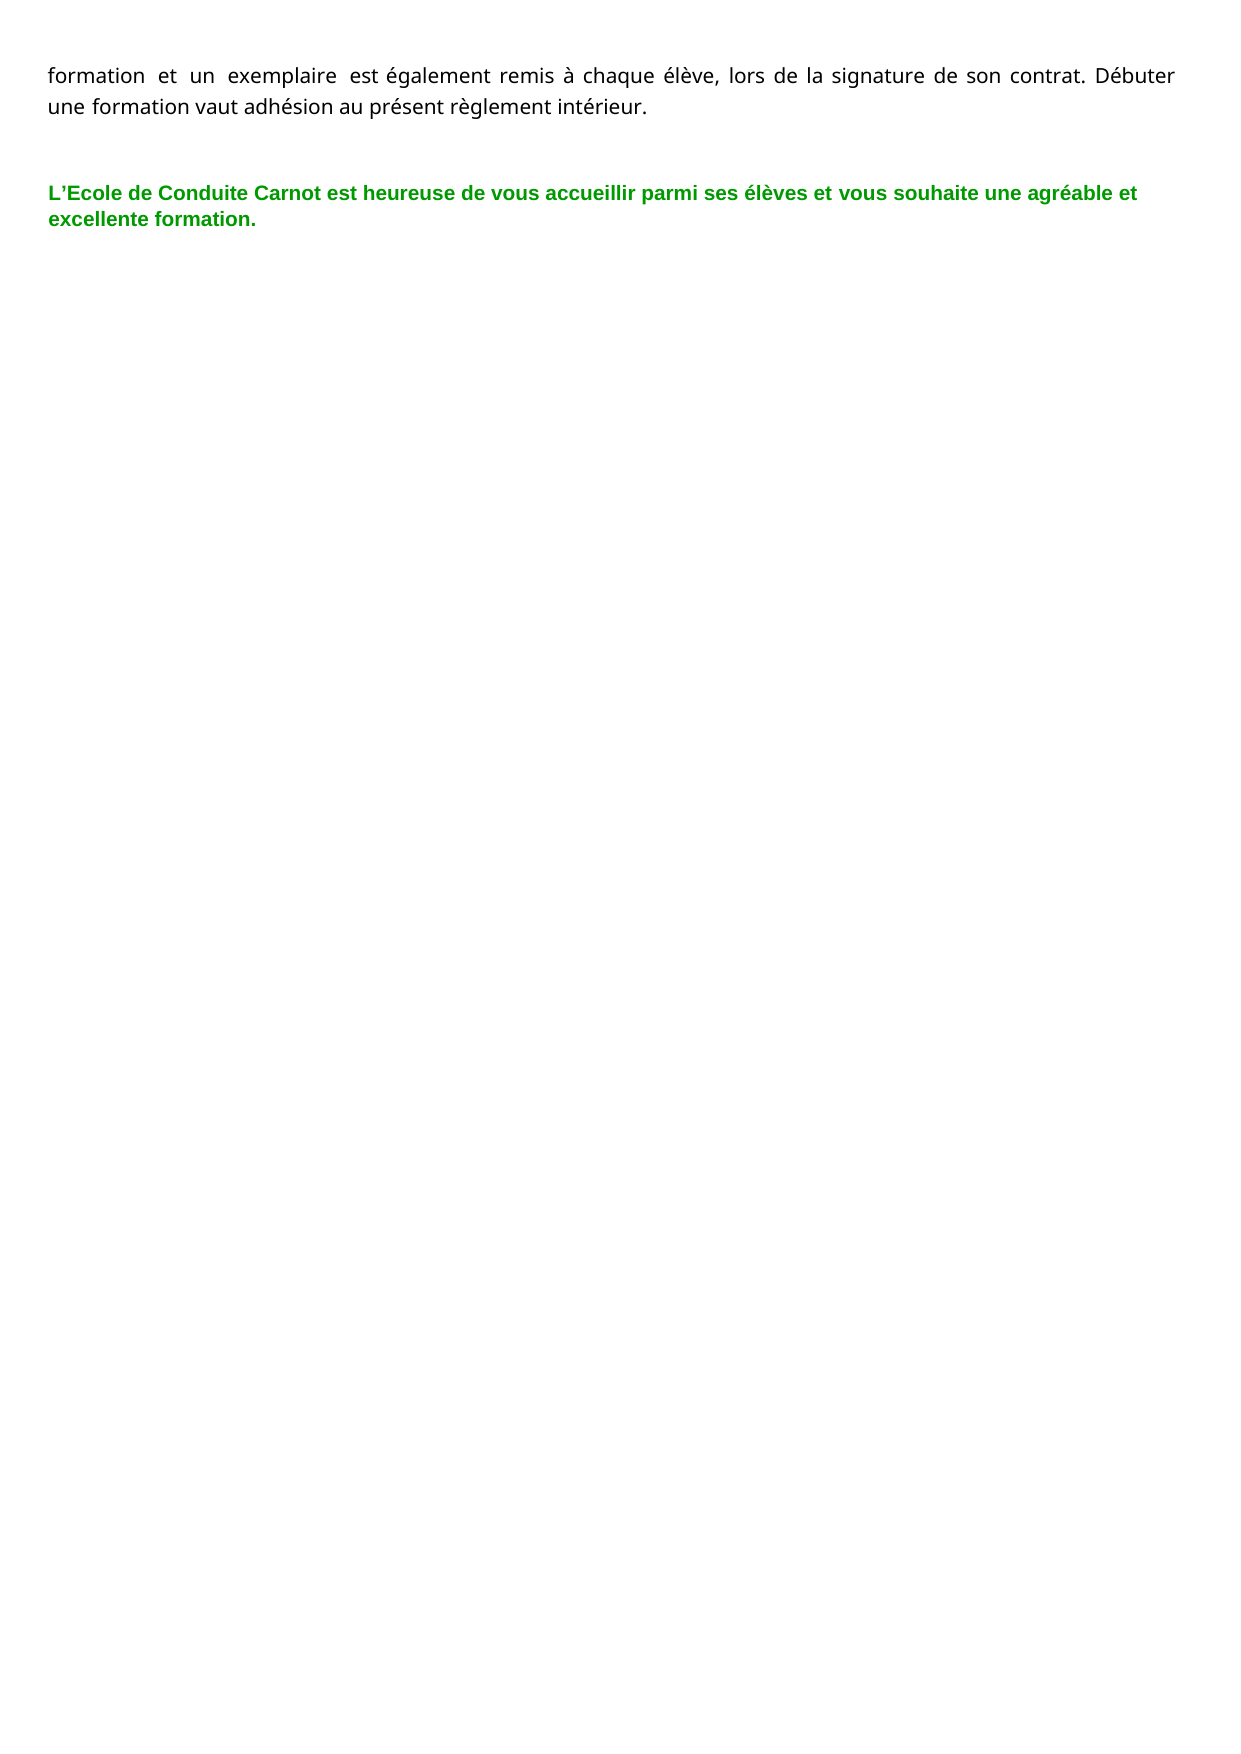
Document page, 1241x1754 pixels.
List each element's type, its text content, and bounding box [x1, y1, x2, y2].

text L’Ecole de Conduite Carnot est heureuse de vous accueillir parmi ses élèves et vous souhaite une agréable et excellente formation. [48, 181, 1146, 231]
text formation et un exemplaire est également remis à chaque élève, lors de la signature de son contrat. Débuter une formation vaut adhésion au présent règlement intérieur. [46, 61, 1177, 121]
